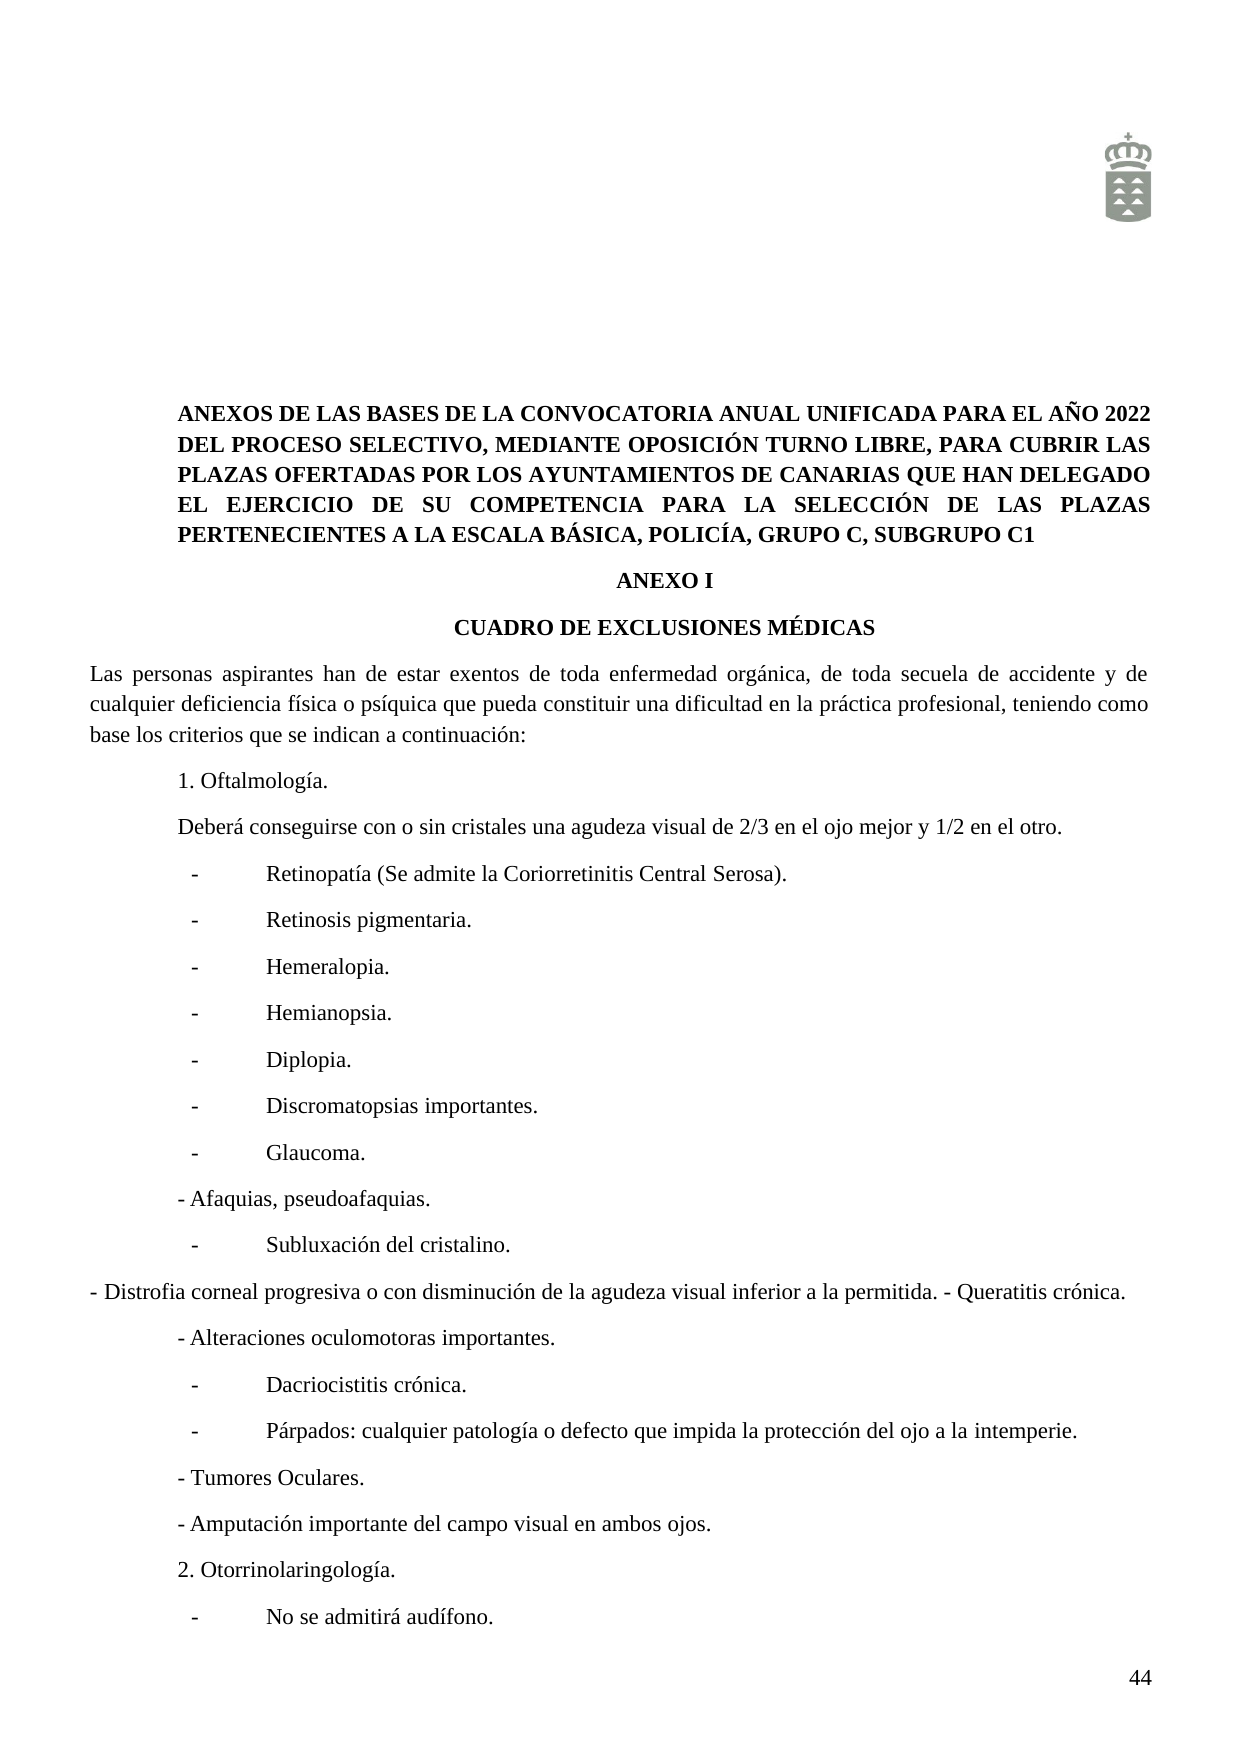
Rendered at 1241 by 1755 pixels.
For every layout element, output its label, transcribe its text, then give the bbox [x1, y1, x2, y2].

list Tumores Oculares. [177, 1463, 1241, 1490]
list Discromatopsias importantes. [191, 1092, 1241, 1118]
list Glaucoma. [191, 1138, 1241, 1165]
list Hemeralopia. [191, 953, 1241, 979]
text Las personas aspirantes han de estar exentos de toda enfermedad orgánica, de toda secuela de accidente y de cualquier deficiencia física o psíquica que pueda constituir una dificultad en la práctica profesional, teniendo como base los criterios que se indican a continuación: [89, 660, 1151, 747]
list Diplopia. [191, 1046, 1241, 1072]
list Dacriocistitis crónica. [191, 1371, 1241, 1397]
list Oftalmología. [177, 767, 1241, 793]
list Párpados: cualquier patología o defecto que impida la protección del ojo a la intemperie. [191, 1417, 1241, 1443]
list Afaquias, pseudoafaquias. [177, 1185, 1241, 1211]
list Retinopatía (Se admite la Coriorretinitis Central Serosa). [191, 860, 1241, 886]
list Hemianopsia. [191, 999, 1241, 1026]
list Amputación importante del campo visual en ambos ojos. [177, 1510, 1241, 1536]
text ANEXO I [451, 567, 878, 594]
list Retinosis pigmentaria. [191, 906, 1241, 933]
list Subluxación del cristalino. [191, 1231, 1241, 1258]
list Otorrinolaringología. [177, 1556, 1241, 1583]
list Distrofia corneal progresiva o con disminución de la agudeza visual inferior a la permitida. - Queratitis crónica. [89, 1278, 1150, 1304]
list No se admitirá audífono. [191, 1603, 1241, 1629]
text CUADRO DE EXCLUSIONES MÉDICAS [451, 614, 878, 640]
text Deberá conseguirse con o sin cristales una agudeza visual de 2/3 en el ojo mejor y 1/2 en el otro. [177, 813, 1241, 840]
subtitle ANEXOS DE LAS BASES DE LA CONVOCATORIA ANUAL UNIFICADA PARA EL AÑO 2022 DEL PROCESO SELECTIVO, MEDIANTE OPOSICIÓN TURNO LIBRE, PARA CUBRIR LAS PLAZAS OFERTADAS POR LOS AYUNTAMIENTOS DE CANARIAS QUE HAN DELEGADO EL EJERCICIO DE SU COMPETENCIA PARA LA SELECCIÓN DE LAS PLAZAS PERTENECIENTES A LA ESCALA BÁSICA, POLICÍA, GRUPO C, SUBGRUPO C1 [177, 401, 1152, 548]
list Alteraciones oculomotoras importantes. [177, 1324, 1241, 1351]
